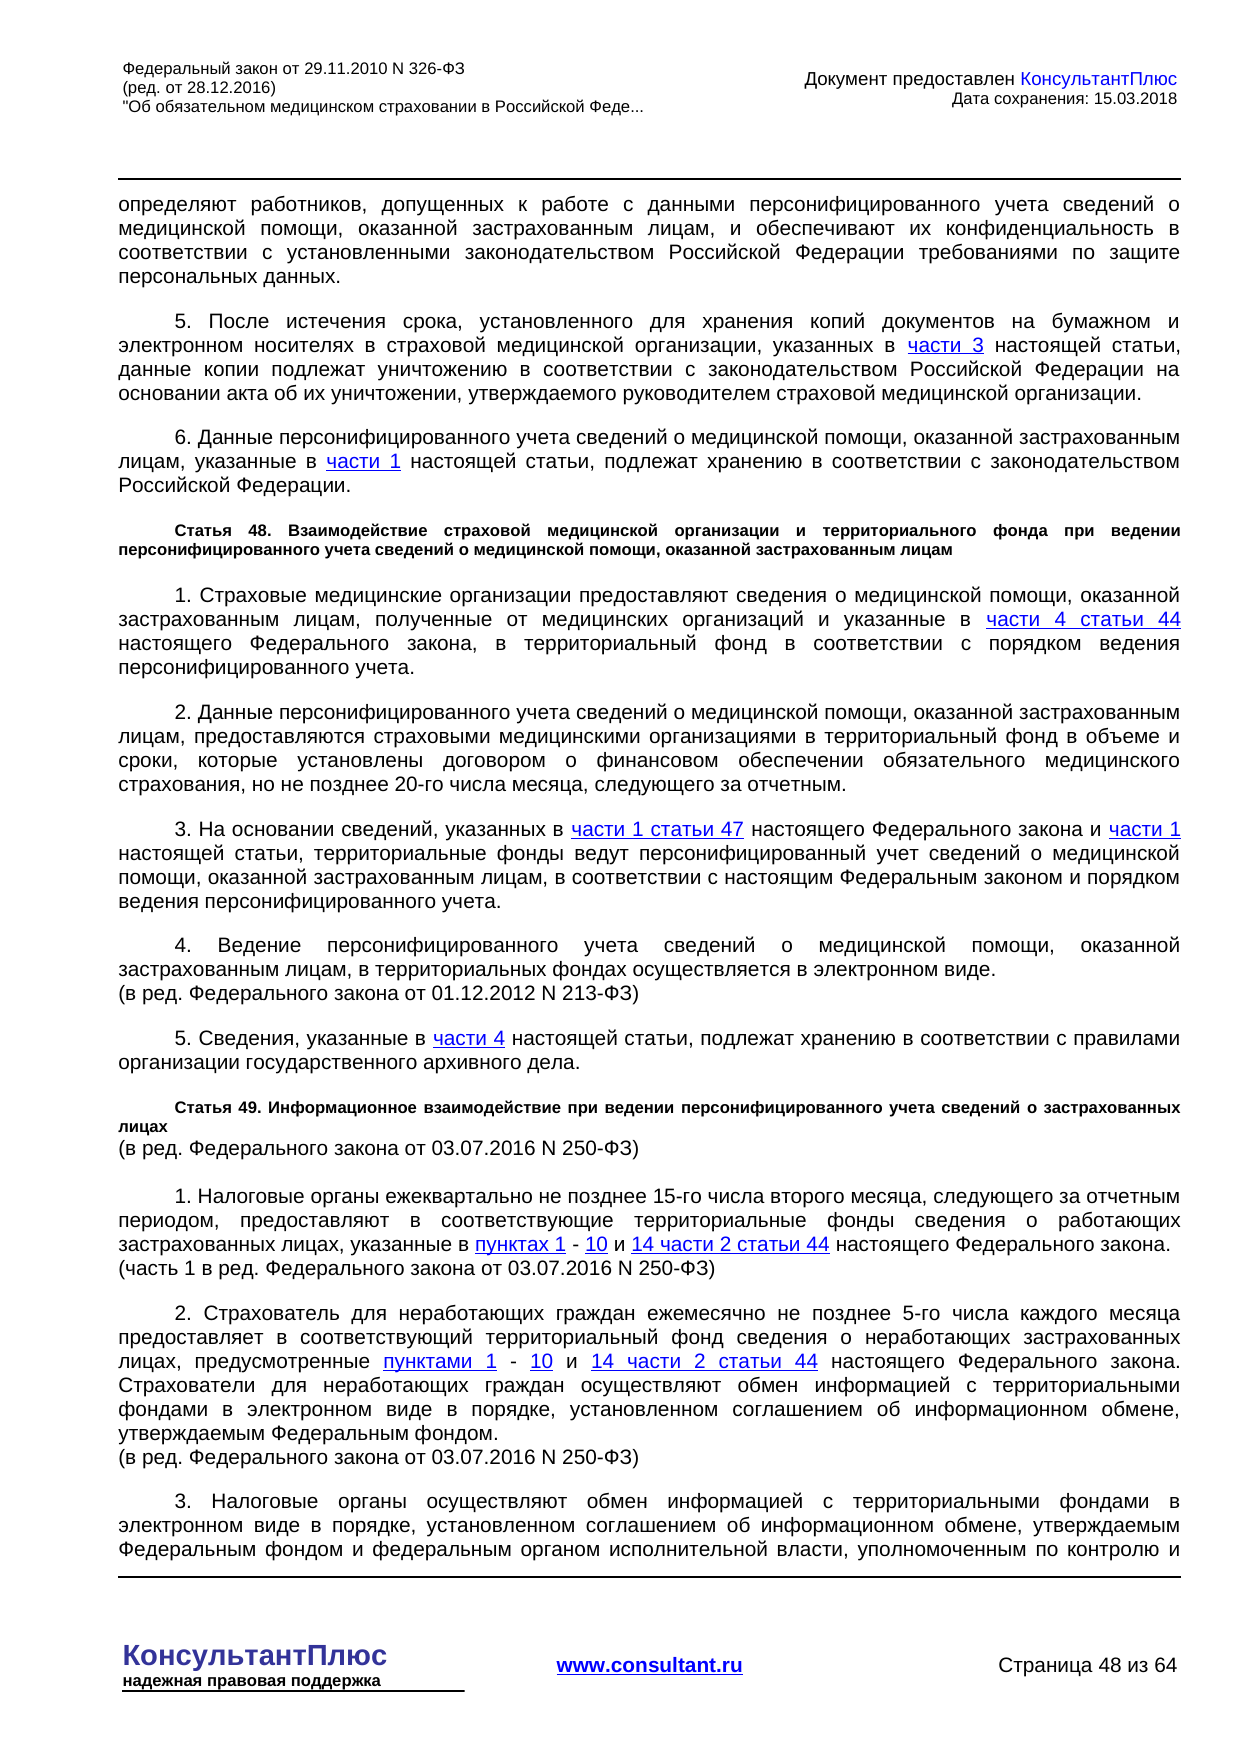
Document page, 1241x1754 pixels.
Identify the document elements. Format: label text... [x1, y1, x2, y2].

title Статья 48. Взаимодействие страховой медицинской организации и территориального фонда при ведении персонифицированного учета сведений о медицинской помощи, оказанной застрахованным лицам [118, 521, 1181, 559]
text (в ред. Федерального закона от 01.12.2012 N 213-ФЗ) [118, 981, 1181, 1005]
text 2. Данные персонифицированного учета сведений о медицинской помощи, оказанной застрахованным лицам, предоставляются страховыми медицинскими организациями в территориальный фонд в объеме и сроки, которые установлены договором о финансовом обеспечении обязательного медицинского страхования, но не позднее 20-го числа месяца, следующего за отчетным. [118, 700, 1181, 796]
text 5. После истечения срока, установленного для хранения копий документов на бумажном и электронном носителях в страховой медицинской организации, указанных в части 3 настоящей статьи, данные копии подлежат уничтожению в соответствии с законодательством Российской Федерации на основании акта об их уничтожении, утверждаемого руководителем страховой медицинской организации. [118, 308, 1181, 404]
text 2. Страхователь для неработающих граждан ежемесячно не позднее 5-го числа каждого месяца предоставляет в соответствующий территориальный фонд сведения о неработающих застрахованных лицах, предусмотренные пунктами 1 - 10 и 14 части 2 статьи 44 настоящего Федерального закона. Страхователи для неработающих граждан осуществляют обмен информацией с территориальными фондами в электронном виде в порядке, установленном соглашением об информационном обмене, утверждаемым Федеральным фондом. [118, 1301, 1181, 1444]
text (в ред. Федерального закона от 03.07.2016 N 250-ФЗ) [118, 1444, 1181, 1468]
text 1. Страховые медицинские организации предоставляют сведения о медицинской помощи, оказанной застрахованным лицам, полученные от медицинских организаций и указанные в части 4 статьи 44 настоящего Федерального закона, в территориальный фонд в соответствии с порядком ведения персонифицированного учета. [118, 583, 1181, 679]
text 6. Данные персонифицированного учета сведений о медицинской помощи, оказанной застрахованным лицам, указанные в части 1 настоящей статьи, подлежат хранению в соответствии с законодательством Российской Федерации. [118, 425, 1181, 497]
title Статья 49. Информационное взаимодействие при ведении персонифицированного учета сведений о застрахованных лицах [118, 1098, 1181, 1136]
text (часть 1 в ред. Федерального закона от 03.07.2016 N 250-ФЗ) [118, 1256, 1181, 1280]
text 5. Сведения, указанные в части 4 настоящей статьи, подлежат хранению в соответствии с правилами организации государственного архивного дела. [118, 1026, 1181, 1074]
text 3. На основании сведений, указанных в части 1 статьи 47 настоящего Федерального закона и части 1 настоящей статьи, территориальные фонды ведут персонифицированный учет сведений о медицинской помощи, оказанной застрахованным лицам, в соответствии с настоящим Федеральным законом и порядком ведения персонифицированного учета. [118, 817, 1181, 912]
text 3. Налоговые органы осуществляют обмен информацией с территориальными фондами в электронном виде в порядке, установленном соглашением об информационном обмене, утверждаемым Федеральным фондом и федеральным органом исполнительной власти, уполномоченным по контролю и [118, 1489, 1181, 1561]
text определяют работников, допущенных к работе с данными персонифицированного учета сведений о медицинской помощи, оказанной застрахованным лицам, и обеспечивают их конфиденциальность в соответствии с установленными законодательством Российской Федерации требованиями по защите персональных данных. [118, 192, 1181, 288]
text 4. Ведение персонифицированного учета сведений о медицинской помощи, оказанной застрахованным лицам, в территориальных фондах осуществляется в электронном виде. [118, 933, 1181, 981]
text (в ред. Федерального закона от 03.07.2016 N 250-ФЗ) [118, 1136, 1181, 1160]
text 1. Налоговые органы ежеквартально не позднее 15-го числа второго месяца, следующего за отчетным периодом, предоставляют в соответствующие территориальные фонды сведения о работающих застрахованных лицах, указанные в пунктах 1 - 10 и 14 части 2 статьи 44 настоящего Федерального закона. [118, 1184, 1181, 1256]
